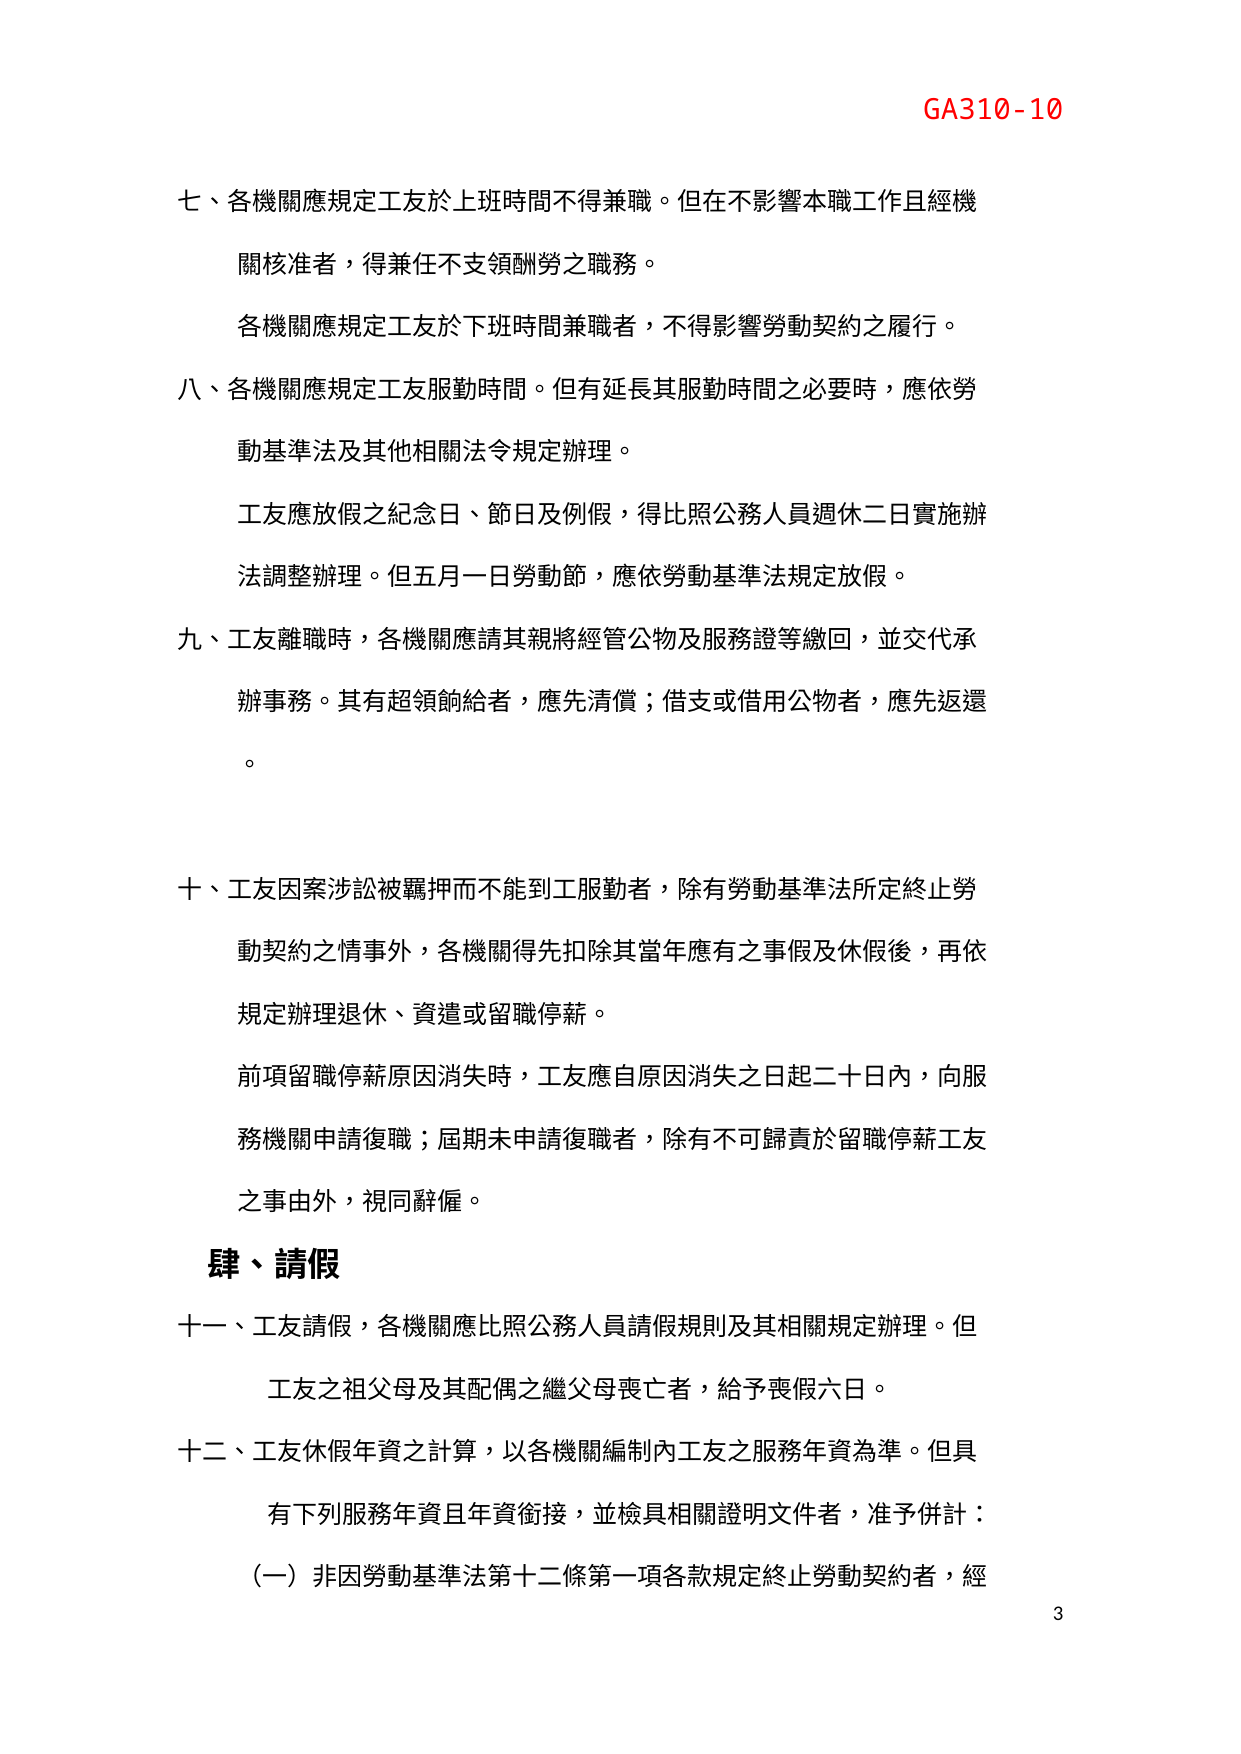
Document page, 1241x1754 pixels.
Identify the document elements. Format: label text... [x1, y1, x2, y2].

text 動基準法及其他相關法令規定辦理。 [177, 408, 1063, 471]
text 辦事務。其有超領餉給者，應先清償；借支或借用公物者，應先返還 [177, 658, 1063, 721]
text 十二、工友休假年資之計算，以各機關編制內工友之服務年資為準。但具 [177, 1408, 1063, 1471]
text 關核准者，得兼任不支領酬勞之職務。 [177, 221, 1063, 283]
text 九、工友離職時，各機關應請其親將經管公物及服務證等繳回，並交代承 [177, 596, 1063, 658]
text 有下列服務年資且年資銜接，並檢具相關證明文件者，准予併計： [177, 1471, 1063, 1533]
text 。 [177, 721, 1063, 783]
text 工友應放假之紀念日、節日及例假，得比照公務人員週休二日實施辦 [177, 471, 1063, 533]
text 八、各機關應規定工友服勤時間。但有延長其服勤時間之必要時，應依勞 [177, 346, 1063, 408]
text 七、各機關應規定工友於上班時間不得兼職。但在不影響本職工作且經機 [177, 158, 1063, 221]
text 之事由外，視同辭僱。 [177, 1158, 1063, 1221]
text 規定辦理退休、資遣或留職停薪。 [177, 971, 1063, 1033]
text 十、工友因案涉訟被羈押而不能到工服勤者，除有勞動基準法所定終止勞 [177, 846, 1063, 908]
text 動契約之情事外，各機關得先扣除其當年應有之事假及休假後，再依 [177, 908, 1063, 971]
text 務機關申請復職；屆期未申請復職者，除有不可歸責於留職停薪工友 [177, 1096, 1063, 1158]
text 各機關應規定工友於下班時間兼職者，不得影響勞動契約之履行。 [177, 283, 1063, 346]
text 十一、工友請假，各機關應比照公務人員請假規則及其相關規定辦理。但 [177, 1283, 1063, 1346]
text 肆、請假 [177, 1221, 1063, 1283]
text 法調整辦理。但五月一日勞動節，應依勞動基準法規定放假。 [177, 533, 1063, 596]
text （一）非因勞動基準法第十二條第一項各款規定終止勞動契約者，經 [177, 1533, 1063, 1596]
text 工友之祖父母及其配偶之繼父母喪亡者，給予喪假六日。 [177, 1346, 1063, 1408]
text 前項留職停薪原因消失時，工友應自原因消失之日起二十日內，向服 [177, 1033, 1063, 1096]
